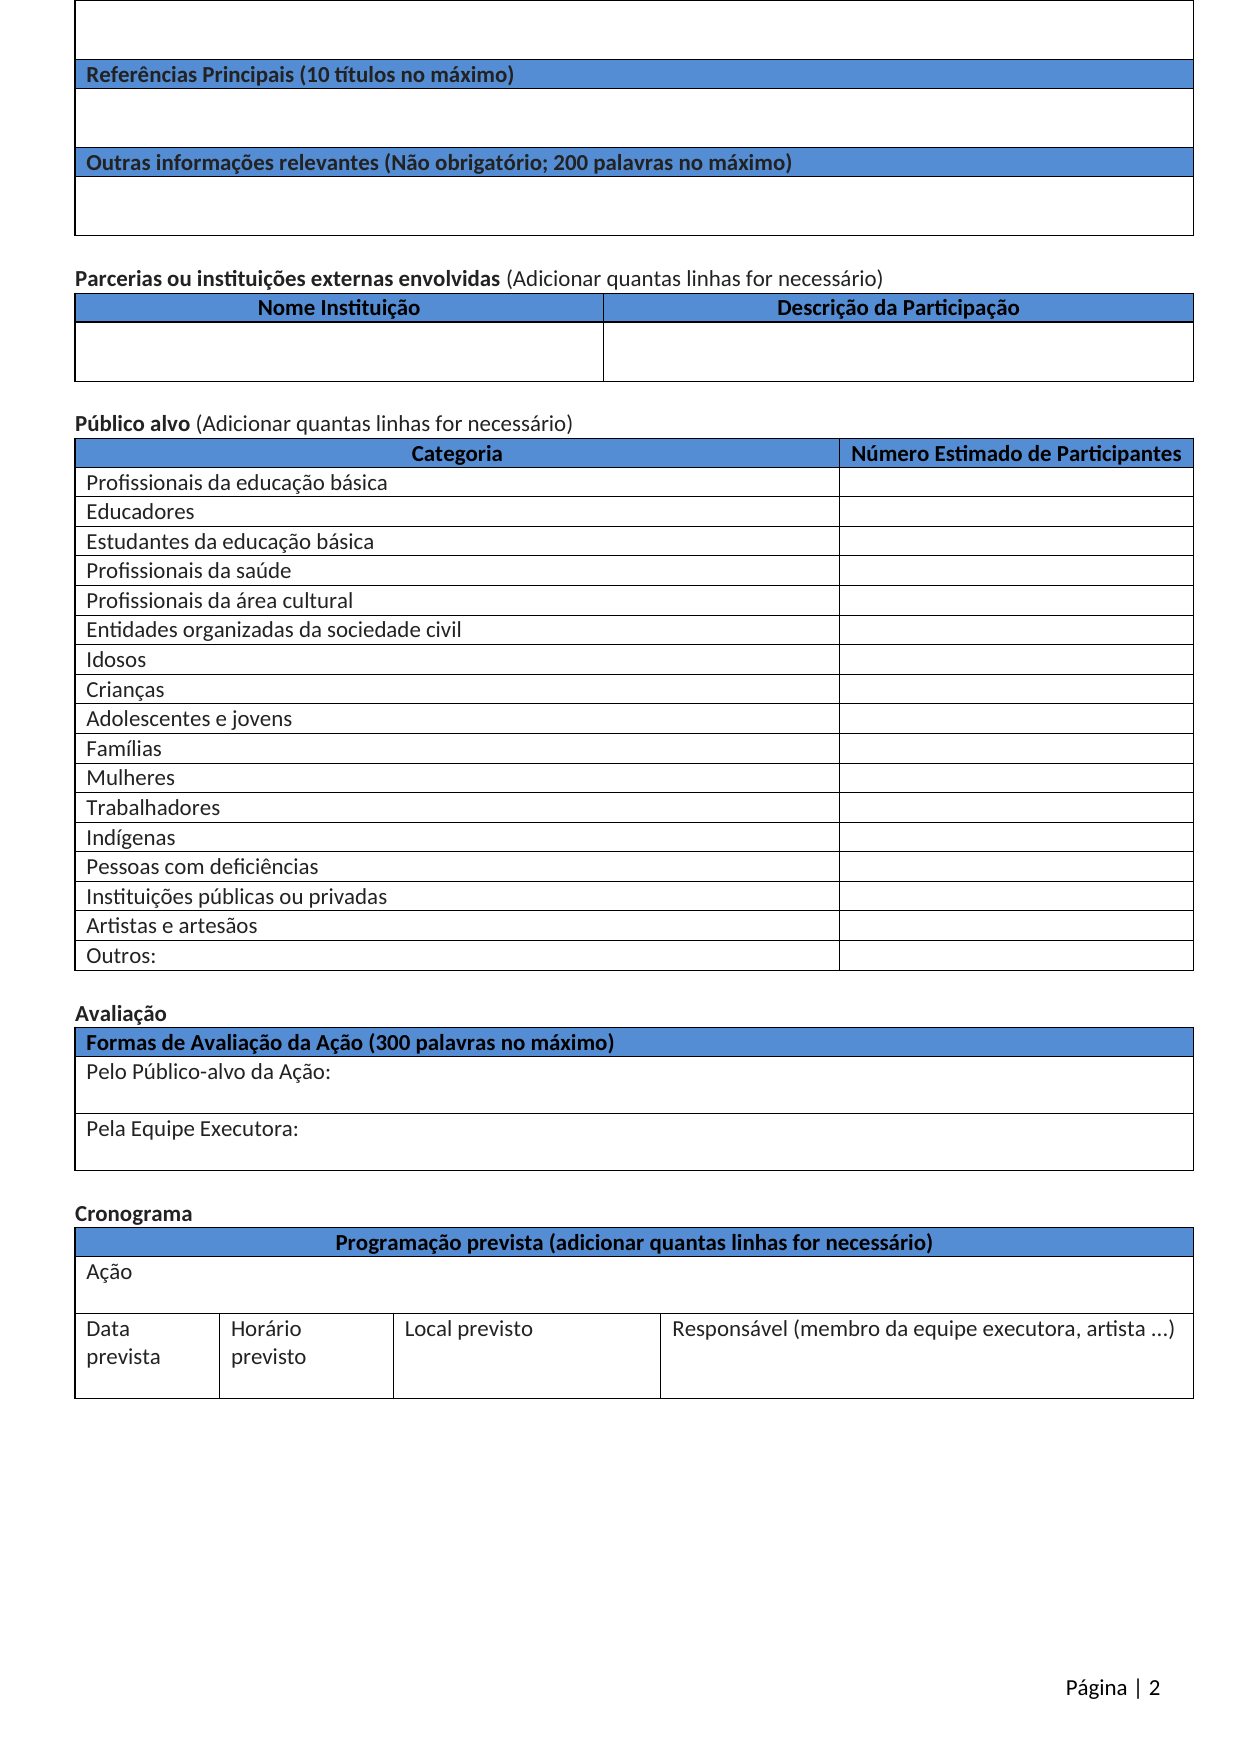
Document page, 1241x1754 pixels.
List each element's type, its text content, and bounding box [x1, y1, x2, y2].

text Público alvo (Adicionar quantas linhas for necessário) [75, 409, 1165, 438]
table_cell [76, 177, 1193, 235]
table_cell Profissionais da saúde [76, 556, 839, 585]
table_cell [840, 764, 1193, 792]
table_cell [840, 645, 1193, 674]
table_cell Profissionais da área cultural [76, 586, 839, 614]
table_cell [840, 882, 1193, 910]
table_cell [840, 793, 1193, 822]
table_header Descrição da Participação [604, 294, 1193, 321]
table_header Programação prevista (adicionar quantas linhas for necessário) [76, 1228, 1193, 1256]
table_cell Outras informações relevantes (Não obrigatório; 200 palavras no máximo) [76, 148, 1193, 176]
text Avaliação [75, 999, 1165, 1027]
table_cell [840, 734, 1193, 762]
table_cell [840, 586, 1193, 614]
table_cell Horário previsto [220, 1314, 393, 1398]
text Cronograma [75, 1199, 1165, 1227]
table_header Formas de Avaliação da Ação (300 palavras no máximo) [76, 1028, 1193, 1056]
table_cell Trabalhadores [76, 793, 839, 822]
table_cell [840, 852, 1193, 881]
table_cell Pessoas com deficiências [76, 852, 839, 881]
table_cell Estudantes da educação básica [76, 527, 839, 555]
table_header Nome Instituição [76, 294, 603, 321]
table_cell Indígenas [76, 823, 839, 851]
table_cell [840, 823, 1193, 851]
table_cell Crianças [76, 675, 839, 703]
table_cell Data prevista [76, 1314, 219, 1398]
table_cell Pelo Público-alvo da Ação: [76, 1057, 1193, 1113]
table_cell Famílias [76, 734, 839, 762]
table_cell [840, 497, 1193, 526]
table_cell Pela Equipe Executora: [76, 1114, 1193, 1170]
table_cell [76, 1, 1193, 59]
table_cell Idosos [76, 645, 839, 674]
table_cell Responsável (membro da equipe executora, artista ...) [661, 1314, 1193, 1398]
table_cell Instituições públicas ou privadas [76, 882, 839, 910]
table_cell Mulheres [76, 764, 839, 792]
table_cell Referências Principais (10 títulos no máximo) [76, 60, 1193, 88]
table_cell [840, 527, 1193, 555]
table_header Número Estimado de Participantes [840, 439, 1193, 467]
table_cell [840, 468, 1193, 496]
table_cell [76, 89, 1193, 147]
table_cell [604, 323, 1193, 381]
table_cell [840, 911, 1193, 940]
table_cell [76, 323, 603, 381]
text Parcerias ou instituições externas envolvidas (Adicionar quantas linhas for necessário) [75, 264, 1165, 292]
table_cell Entidades organizadas da sociedade civil [76, 616, 839, 644]
table_cell Artistas e artesãos [76, 911, 839, 940]
table_cell Profissionais da educação básica [76, 468, 839, 496]
table_cell [840, 675, 1193, 703]
table_cell [840, 556, 1193, 585]
table_cell Educadores [76, 497, 839, 526]
table_cell Ação [76, 1257, 1193, 1313]
table_cell Adolescentes e jovens [76, 704, 839, 733]
table_cell [840, 616, 1193, 644]
table_cell [840, 941, 1193, 969]
table_header Categoria [76, 439, 839, 467]
table_cell Local previsto [394, 1314, 660, 1398]
table_cell Outros: [76, 941, 839, 969]
table_cell [840, 704, 1193, 733]
